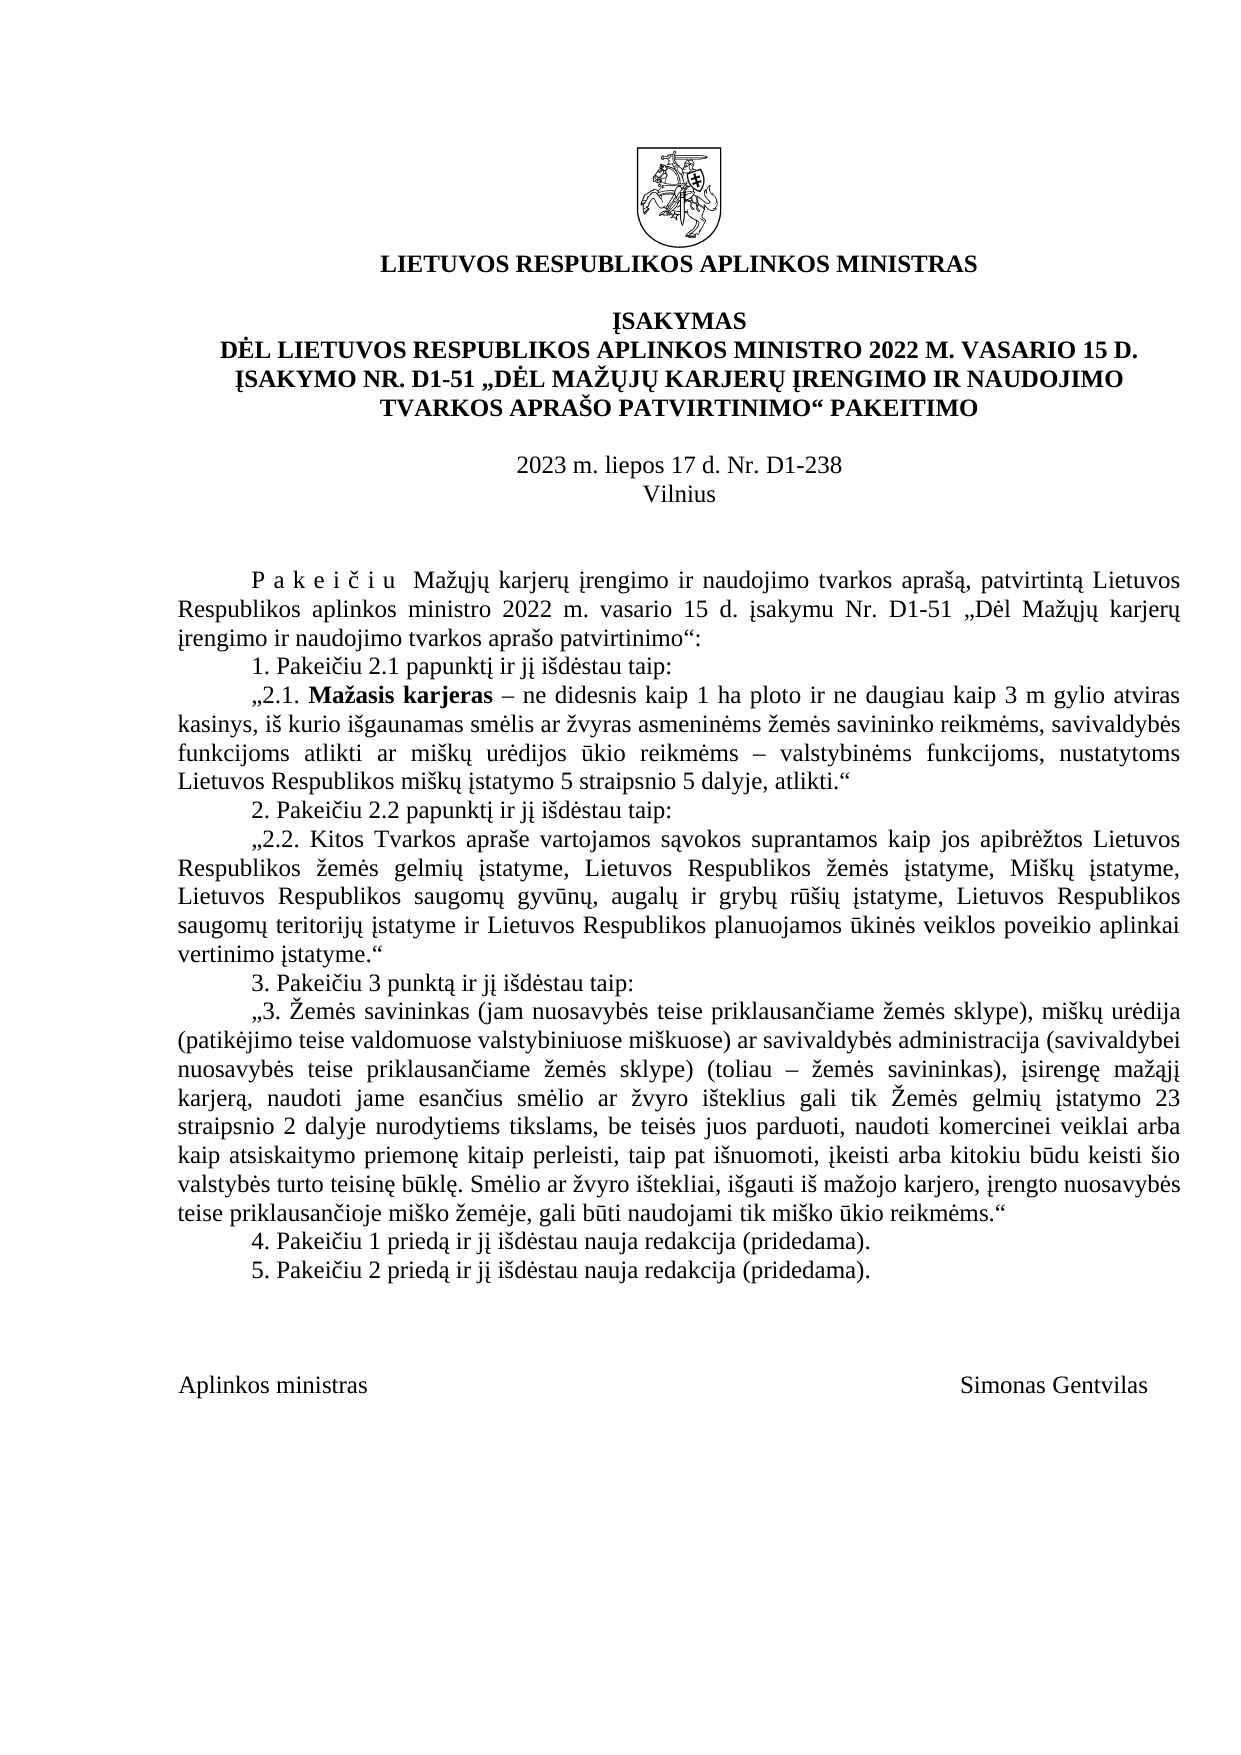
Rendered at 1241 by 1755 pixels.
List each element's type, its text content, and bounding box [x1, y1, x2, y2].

text 2023 m. liepos 17 d. Nr. D1-238 [177, 450, 1181, 479]
text Pakeičiu Mažųjų karjerų įrengimo ir naudojimo tvarkos aprašą, patvirtintą Lietuvos Respublikos aplinkos ministro 2022 m. vasario 15 d. įsakymu Nr. D1-51 „Dėl Mažųjų karjerų įrengimo ir naudojimo tvarkos aprašo patvirtinimo“: [177, 565, 1181, 651]
text „2.2. Kitos Tvarkos apraše vartojamos sąvokos suprantamos kaip jos apibrėžtos Lietuvos Respublikos žemės gelmių įstatyme, Lietuvos Respublikos žemės įstatyme, Miškų įstatyme, Lietuvos Respublikos saugomų gyvūnų, augalų ir grybų rūšių įstatyme, Lietuvos Respublikos saugomų teritorijų įstatyme ir Lietuvos Respublikos planuojamos ūkinės veiklos poveikio aplinkai vertinimo įstatyme.“ [177, 824, 1181, 968]
text LIETUVOS RESPUBLIKOS APLINKOS MINISTRAS [177, 249, 1181, 278]
text Vilnius [177, 479, 1181, 508]
text „3. Žemės savininkas (jam nuosavybės teise priklausančiame žemės sklype), miškų urėdija (patikėjimo teise valdomuose valstybiniuose miškuose) ar savivaldybės administracija (savivaldybei nuosavybės teise priklausančiame žemės sklype) (toliau – žemės savininkas), įsirengę mažąjį karjerą, naudoti jame esančius smėlio ar žvyro išteklius gali tik Žemės gelmių įstatymo 23 straipsnio 2 dalyje nurodytiems tikslams, be teisės juos parduoti, naudoti komercinei veiklai arba kaip atsiskaitymo priemonę kitaip perleisti, taip pat išnuomoti, įkeisti arba kitokiu būdu keisti šio valstybės turto teisinę būklę. Smėlio ar žvyro ištekliai, išgauti iš mažojo karjero, įrengto nuosavybės teise priklausančioje miško žemėje, gali būti naudojami tik miško ūkio reikmėms.“ [177, 996, 1181, 1226]
text 5. Pakeičiu 2 priedą ir jį išdėstau nauja redakcija (pridedama). [177, 1255, 1181, 1284]
text 3. Pakeičiu 3 punktą ir jį išdėstau taip: [177, 968, 1181, 996]
text „2.1. Mažasis karjeras – ne didesnis kaip 1 ha ploto ir ne daugiau kaip 3 m gylio atviras kasinys, iš kurio išgaunamas smėlis ar žvyras asmeninėms žemės savininko reikmėms, savivaldybės funkcijoms atlikti ar miškų urėdijos ūkio reikmėms – valstybinėms funkcijoms, nustatytoms Lietuvos Respublikos miškų įstatymo 5 straipsnio 5 dalyje, atlikti.“ [177, 680, 1181, 795]
text 2. Pakeičiu 2.2 papunktį ir jį išdėstau taip: [177, 795, 1181, 824]
text Aplinkos ministras Simonas Gentvilas [178, 1370, 1178, 1399]
text 1. Pakeičiu 2.1 papunktį ir jį išdėstau taip: [177, 651, 1181, 680]
text 4. Pakeičiu 1 priedą ir jį išdėstau nauja redakcija (pridedama). [177, 1226, 1181, 1255]
text ĮSAKYMAS [177, 306, 1181, 335]
text DĖL LIETUVOS RESPUBLIKOS APLINKOS MINISTRO 2022 M. VASARIO 15 D. ĮSAKYMO NR. D1-51 „DĖL MAŽŲJŲ KARJERŲ ĮRENGIMO IR NAUDOJIMO TVARKOS APRAŠO PATVIRTINIMO“ PAKEITIMO [177, 335, 1181, 421]
